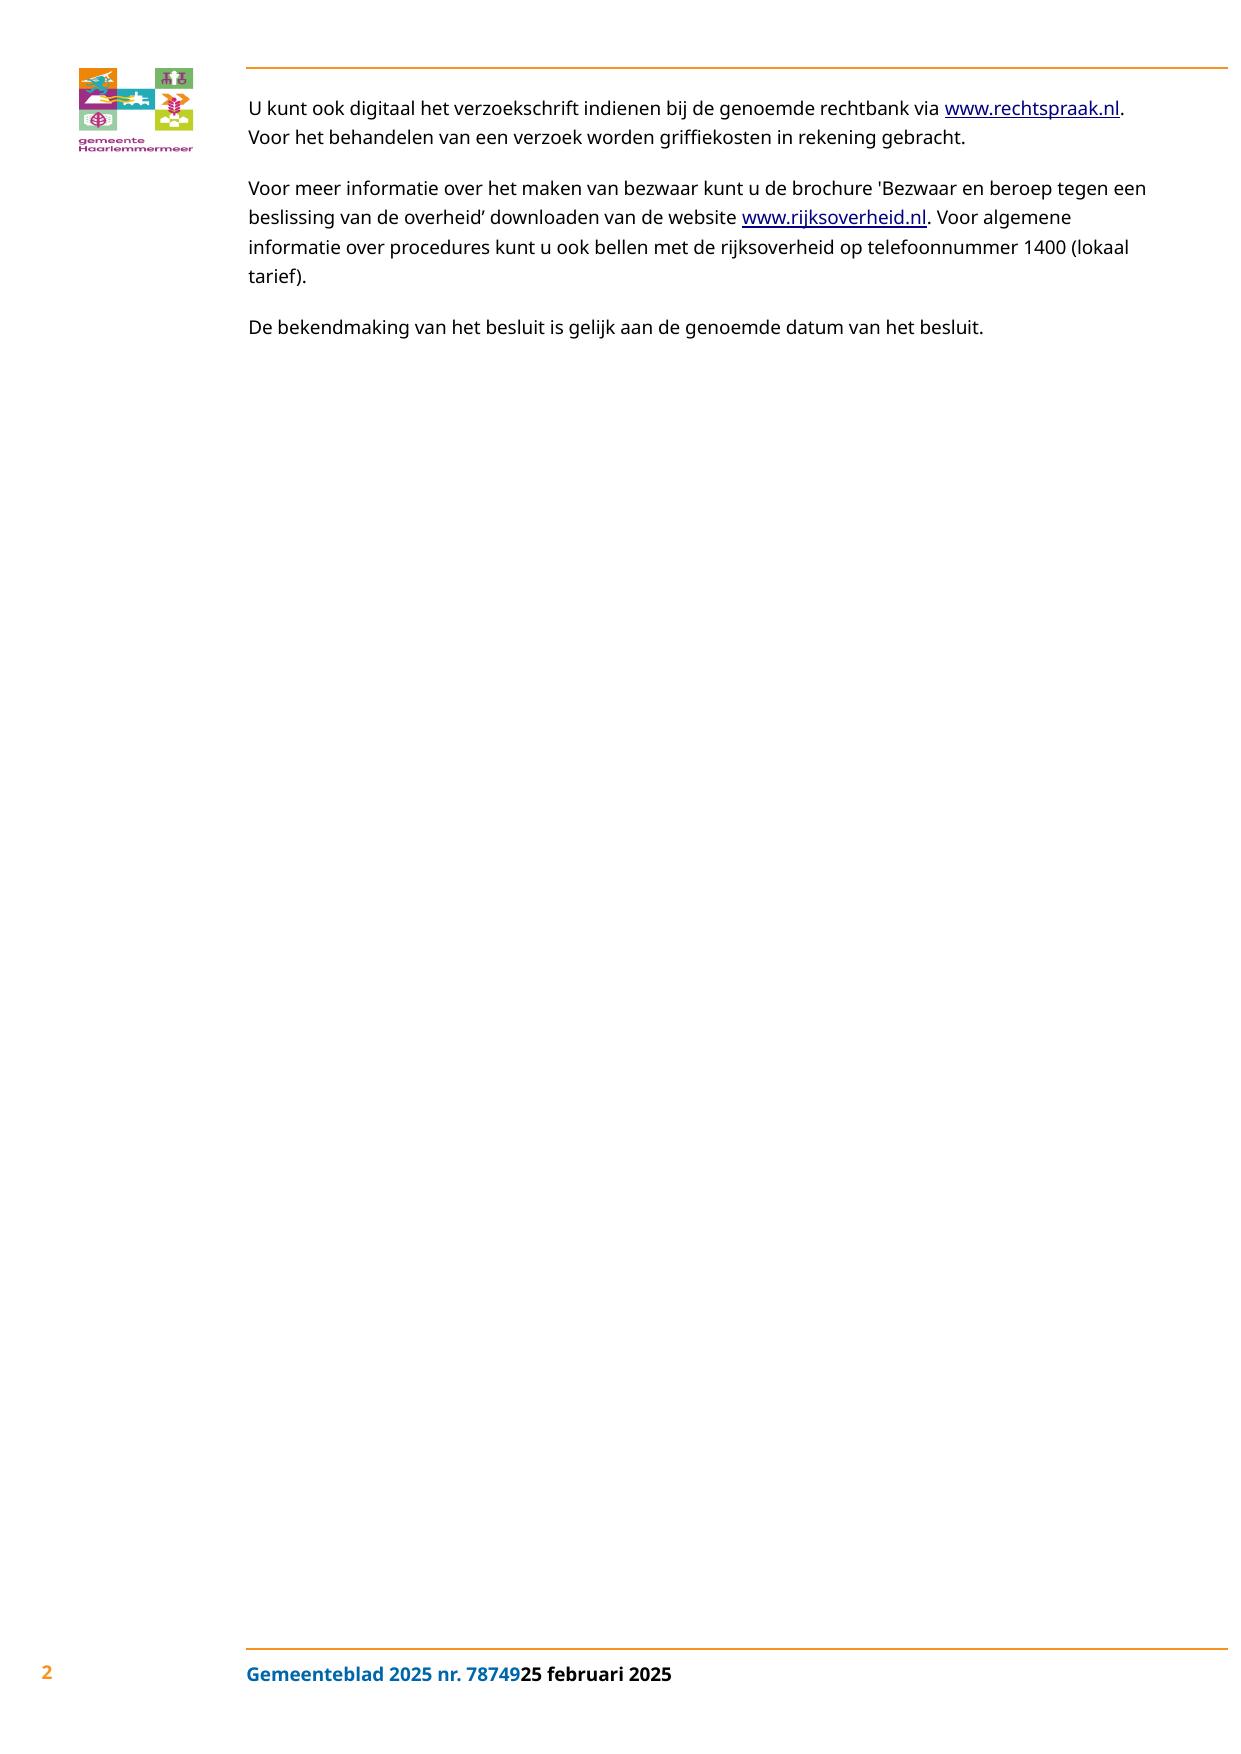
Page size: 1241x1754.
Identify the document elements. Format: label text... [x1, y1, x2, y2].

text U kunt ook digitaal het verzoekschrift indienen bij de genoemde rechtbank via www.rechtspraak.nl. Voor het behandelen van een verzoek worden griffiekosten in rekening gebracht. [248, 95, 1152, 150]
text Voor meer informatie over het maken van bezwaar kunt u de brochure 'Bezwaar en beroep tegen een beslissing van de overheid’ downloaden van de website www.rijksoverheid.nl. Voor algemene informatie over procedures kunt u ook bellen met de rijksoverheid op telefoonnummer 1400 (lokaal tarief). [248, 175, 1152, 289]
picture [41, 47, 231, 172]
text De bekendmaking van het besluit is gelijk aan de genoemde datum van het besluit. [248, 314, 1152, 340]
